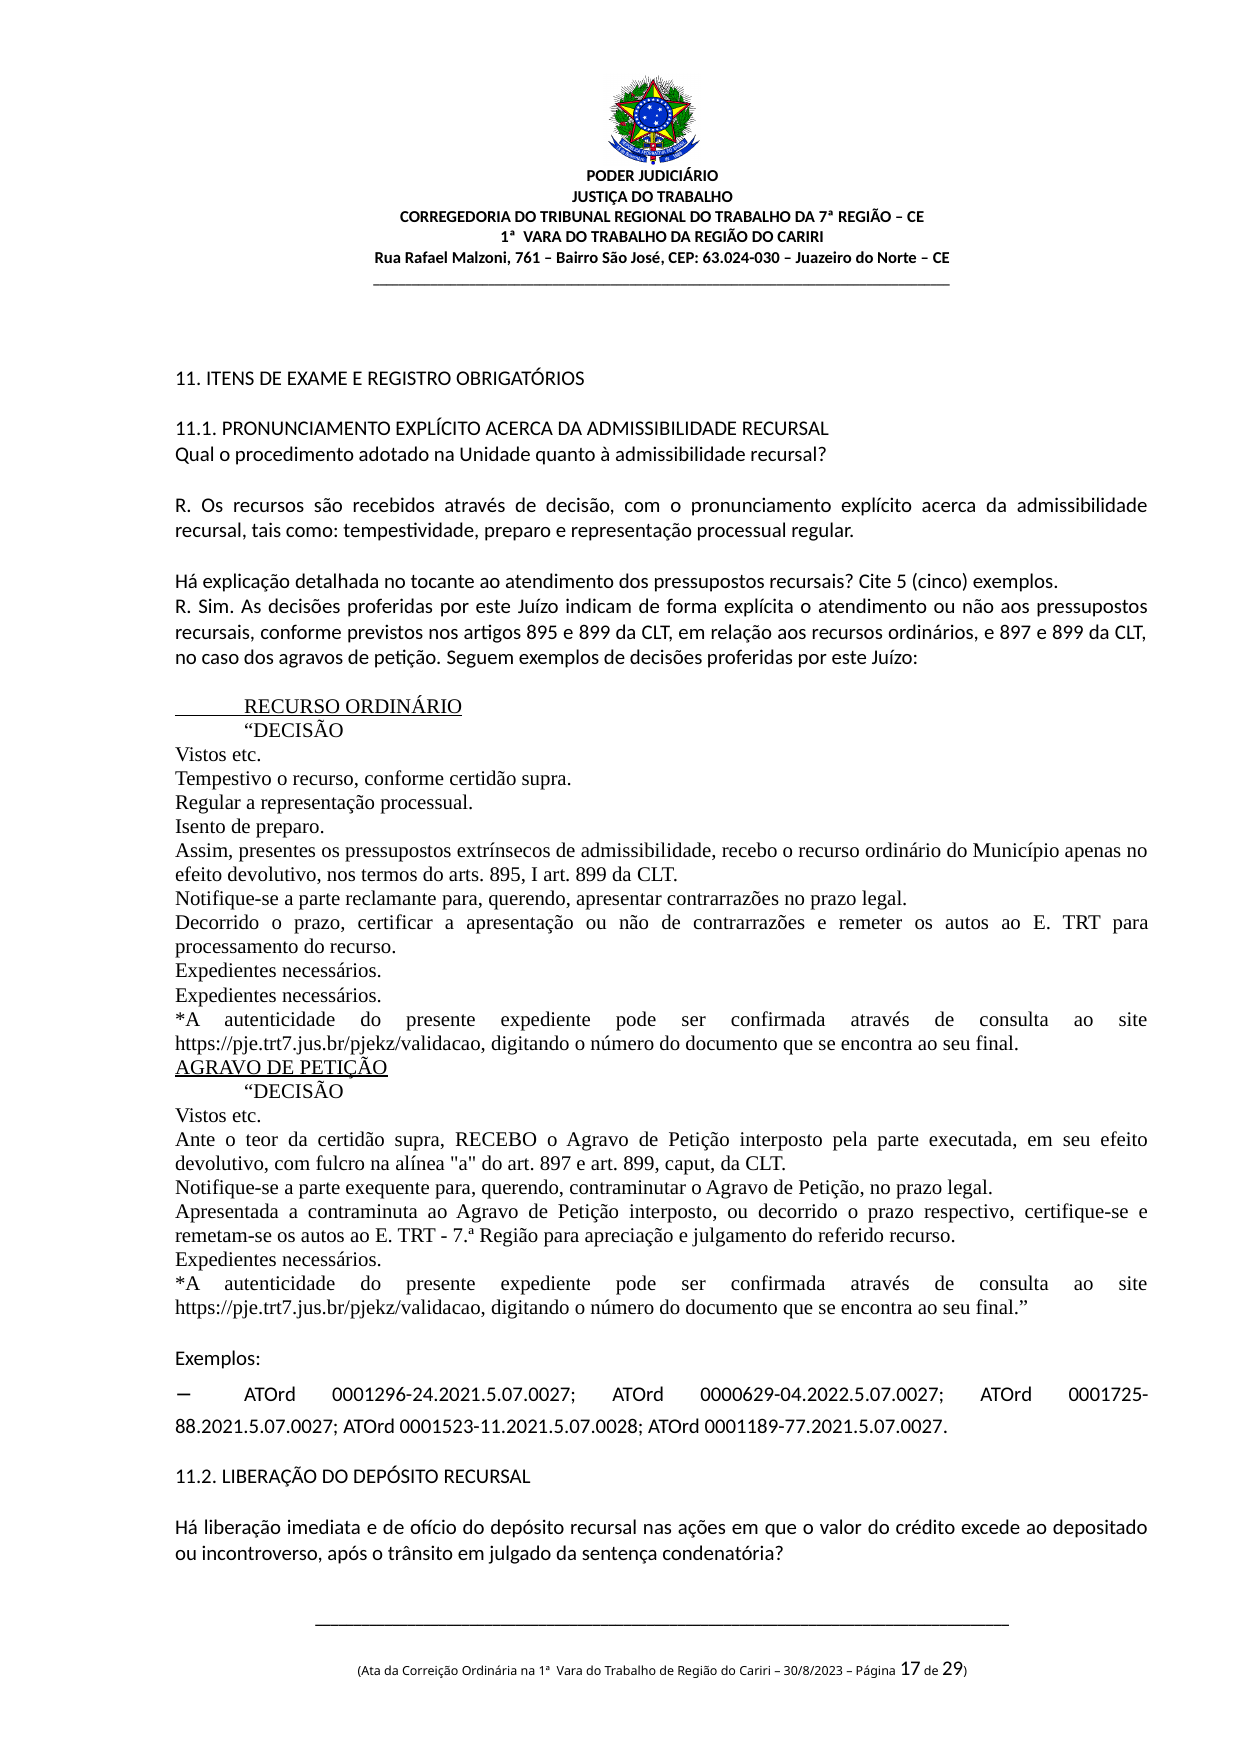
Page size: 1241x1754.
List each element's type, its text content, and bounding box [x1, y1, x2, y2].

subtitle RECURSO ORDINÁRIO [175, 694, 1149, 718]
subtitle Apresentada a contraminuta ao Agravo de Petição interposto, ou decorrido o prazo respectivo, certifique-se e remetam-se os autos ao E. TRT - 7.ª Região para apreciação e julgamento do referido recurso. [175, 1199, 1149, 1247]
subtitle ATOrd 0001296-24.2021.5.07.0027; ATOrd 0000629-04.2022.5.07.0027; ATOrd 0001725-88.2021.5.07.0027; ATOrd 0001523-11.2021.5.07.0028; ATOrd 0001189-77.2021.5.07.0027. [175, 1370, 1149, 1438]
picture [603, 73, 702, 166]
subtitle *A autenticidade do presente expediente pode ser confirmada através de consulta ao site https://pje.trt7.jus.br/pjekz/validacao, digitando o número do documento que se encontra ao seu final. [175, 1007, 1149, 1055]
subtitle *A autenticidade do presente expediente pode ser confirmada através de consulta ao site https://pje.trt7.jus.br/pjekz/validacao, digitando o número do documento que se encontra ao seu final.” [175, 1271, 1149, 1319]
subtitle Há liberação imediata e de ofício do depósito recursal nas ações em que o valor do crédito excede ao depositado ou incontroverso, após o trânsito em julgado da sentença condenatória? [175, 1514, 1149, 1565]
subtitle Regular a representação processual. [175, 790, 1149, 814]
subtitle Notifique-se a parte exequente para, querendo, contraminutar o Agravo de Petição, no prazo legal. [175, 1175, 1149, 1199]
subtitle Ante o teor da certidão supra, RECEBO o Agravo de Petição interposto pela parte executada, em seu efeito devolutivo, com fulcro na alínea "a" do art. 897 e art. 899, caput, da CLT. [175, 1127, 1149, 1175]
subtitle Há explicação detalhada no tocante ao atendimento dos pressupostos recursais? Cite 5 (cinco) exemplos. [175, 568, 1149, 593]
subtitle Vistos etc. [175, 742, 1149, 766]
subtitle Expedientes necessários. [175, 958, 1149, 982]
subtitle 11. ITENS DE EXAME E REGISTRO OBRIGATÓRIOS [175, 365, 1149, 390]
subtitle R. Os recursos são recebidos através de decisão, com o pronunciamento explícito acerca da admissibilidade recursal, tais como: tempestividade, preparo e representação processual regular. [175, 492, 1149, 543]
subtitle Expedientes necessários. [175, 982, 1149, 1007]
subtitle 11.2. LIBERAÇÃO DO DEPÓSITO RECURSAL [175, 1464, 1149, 1489]
subtitle “DECISÃO [175, 718, 1149, 742]
subtitle Assim, presentes os pressupostos extrínsecos de admissibilidade, recebo o recurso ordinário do Município apenas no efeito devolutivo, nos termos do arts. 895, I art. 899 da CLT. [175, 838, 1149, 886]
subtitle Tempestivo o recurso, conforme certidão supra. [175, 766, 1149, 790]
subtitle R. Sim. As decisões proferidas por este Juízo indicam de forma explícita o atendimento ou não aos pressupostos recursais, conforme previstos nos artigos 895 e 899 da CLT, em relação aos recursos ordinários, e 897 e 899 da CLT, no caso dos agravos de petição. Seguem exemplos de decisões proferidas por este Juízo: [175, 593, 1149, 670]
subtitle Isento de preparo. [175, 814, 1149, 838]
subtitle Decorrido o prazo, certificar a apresentação ou não de contrarrazões e remeter os autos ao E. TRT para processamento do recurso. [175, 910, 1149, 958]
subtitle Qual o procedimento adotado na Unidade quanto à admissibilidade recursal? [175, 441, 1149, 466]
subtitle Exemplos: [175, 1345, 1149, 1370]
subtitle 11.1. PRONUNCIAMENTO EXPLÍCITO ACERCA DA ADMISSIBILIDADE RECURSAL [175, 416, 1149, 441]
subtitle Vistos etc. [175, 1103, 1149, 1127]
subtitle Notifique-se a parte reclamante para, querendo, apresentar contrarrazões no prazo legal. [175, 886, 1149, 910]
subtitle AGRAVO DE PETIÇÃO [175, 1055, 1149, 1079]
subtitle Expedientes necessários. [175, 1247, 1149, 1271]
subtitle “DECISÃO [175, 1079, 1149, 1103]
